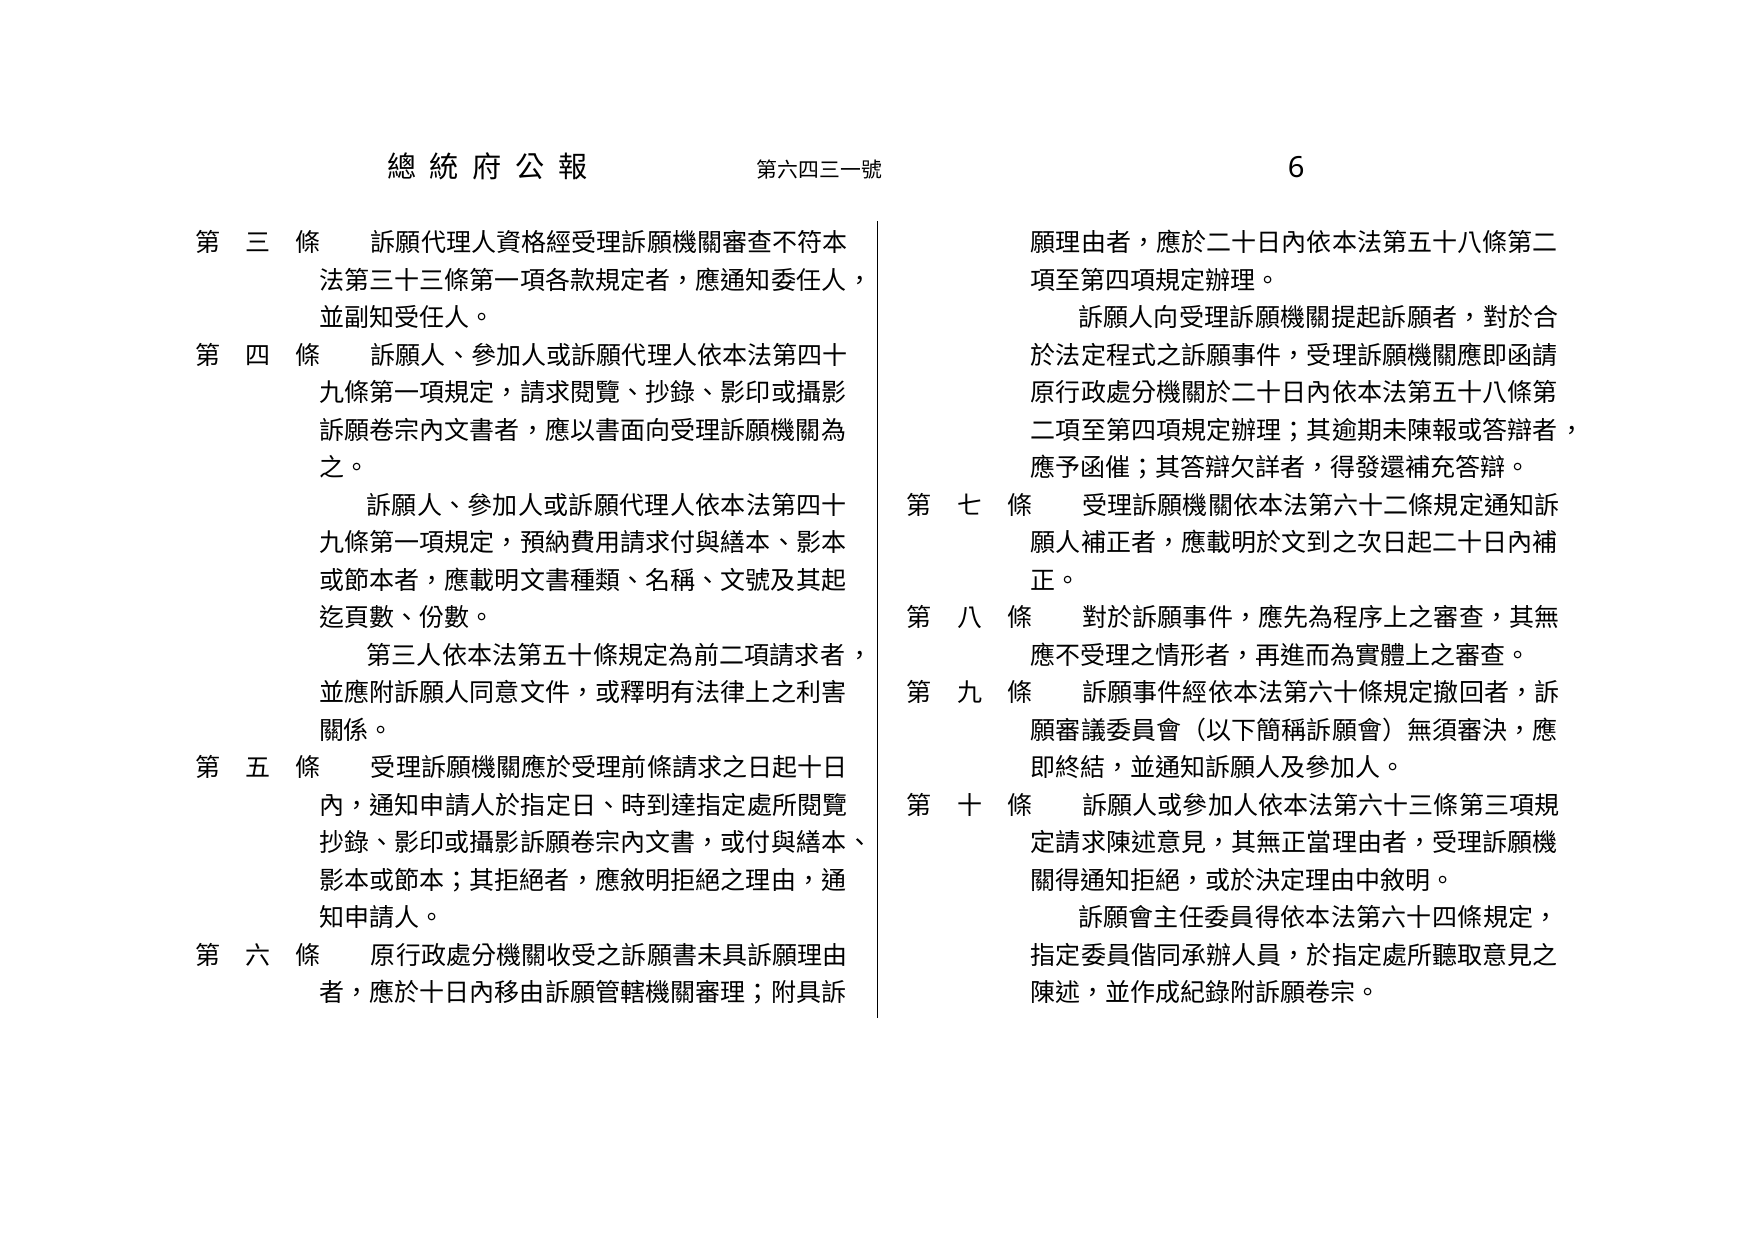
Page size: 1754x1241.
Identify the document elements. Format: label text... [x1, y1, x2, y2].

text 第 五 條 受理訴願機關應於受理前條請求之日起十日內，通知申請人於指定日、時到達指定處所閱覽、抄錄、影印或攝影訴願卷宗內文書，或付與繕本、影本或節本；其拒絕者，應敘明拒絕之理由，通知申請人。 [195, 747, 847, 934]
text 第 七 條 受理訴願機關依本法第六十二條規定通知訴願人補正者，應載明於文到之次日起二十日內補正。 [907, 484, 1559, 597]
text 願理由者，應於二十日內依本法第五十八條第二項至第四項規定辦理。 [907, 222, 1559, 297]
text 第 四 條 訴願人、參加人或訴願代理人依本法第四十九條第一項規定，請求閱覽、抄錄、影印或攝影訴願卷宗內文書者，應以書面向受理訴願機關為之。 [195, 334, 847, 484]
text 第 九 條 訴願事件經依本法第六十條規定撤回者，訴願審議委員會（以下簡稱訴願會）無須審決，應即終結，並通知訴願人及參加人。 [907, 672, 1559, 784]
text 第 六 條 原行政處分機關收受之訴願書未具訴願理由者，應於十日內移由訴願管轄機關審理；附具訴 [195, 934, 847, 1009]
text 第 十 條 訴願人或參加人依本法第六十三條第三項規定請求陳述意見，其無正當理由者，受理訴願機關得通知拒絕，或於決定理由中敘明。 [907, 784, 1559, 897]
text 第三人依本法第五十條規定為前二項請求者，並應附訴願人同意文件，或釋明有法律上之利害關係。 [319, 634, 847, 747]
text 第 八 條 對於訴願事件，應先為程序上之審查，其無應不受理之情形者，再進而為實體上之審查。 [907, 597, 1559, 672]
text 訴願人、參加人或訴願代理人依本法第四十九條第一項規定，預納費用請求付與繕本、影本或節本者，應載明文書種類、名稱、文號及其起迄頁數、份數。 [319, 484, 847, 634]
text 訴願人向受理訴願機關提起訴願者，對於合於法定程式之訴願事件，受理訴願機關應即函請原行政處分機關於二十日內依本法第五十八條第二項至第四項規定辦理；其逾期未陳報或答辯者，應予函催；其答辯欠詳者，得發還補充答辯。 [1031, 297, 1559, 484]
text 訴願會主任委員得依本法第六十四條規定，指定委員偕同承辦人員，於指定處所聽取意見之陳述，並作成紀錄附訴願卷宗。 [1031, 897, 1559, 1009]
text 第 三 條 訴願代理人資格經受理訴願機關審查不符本法第三十三條第一項各款規定者，應通知委任人，並副知受任人。 [195, 222, 847, 334]
